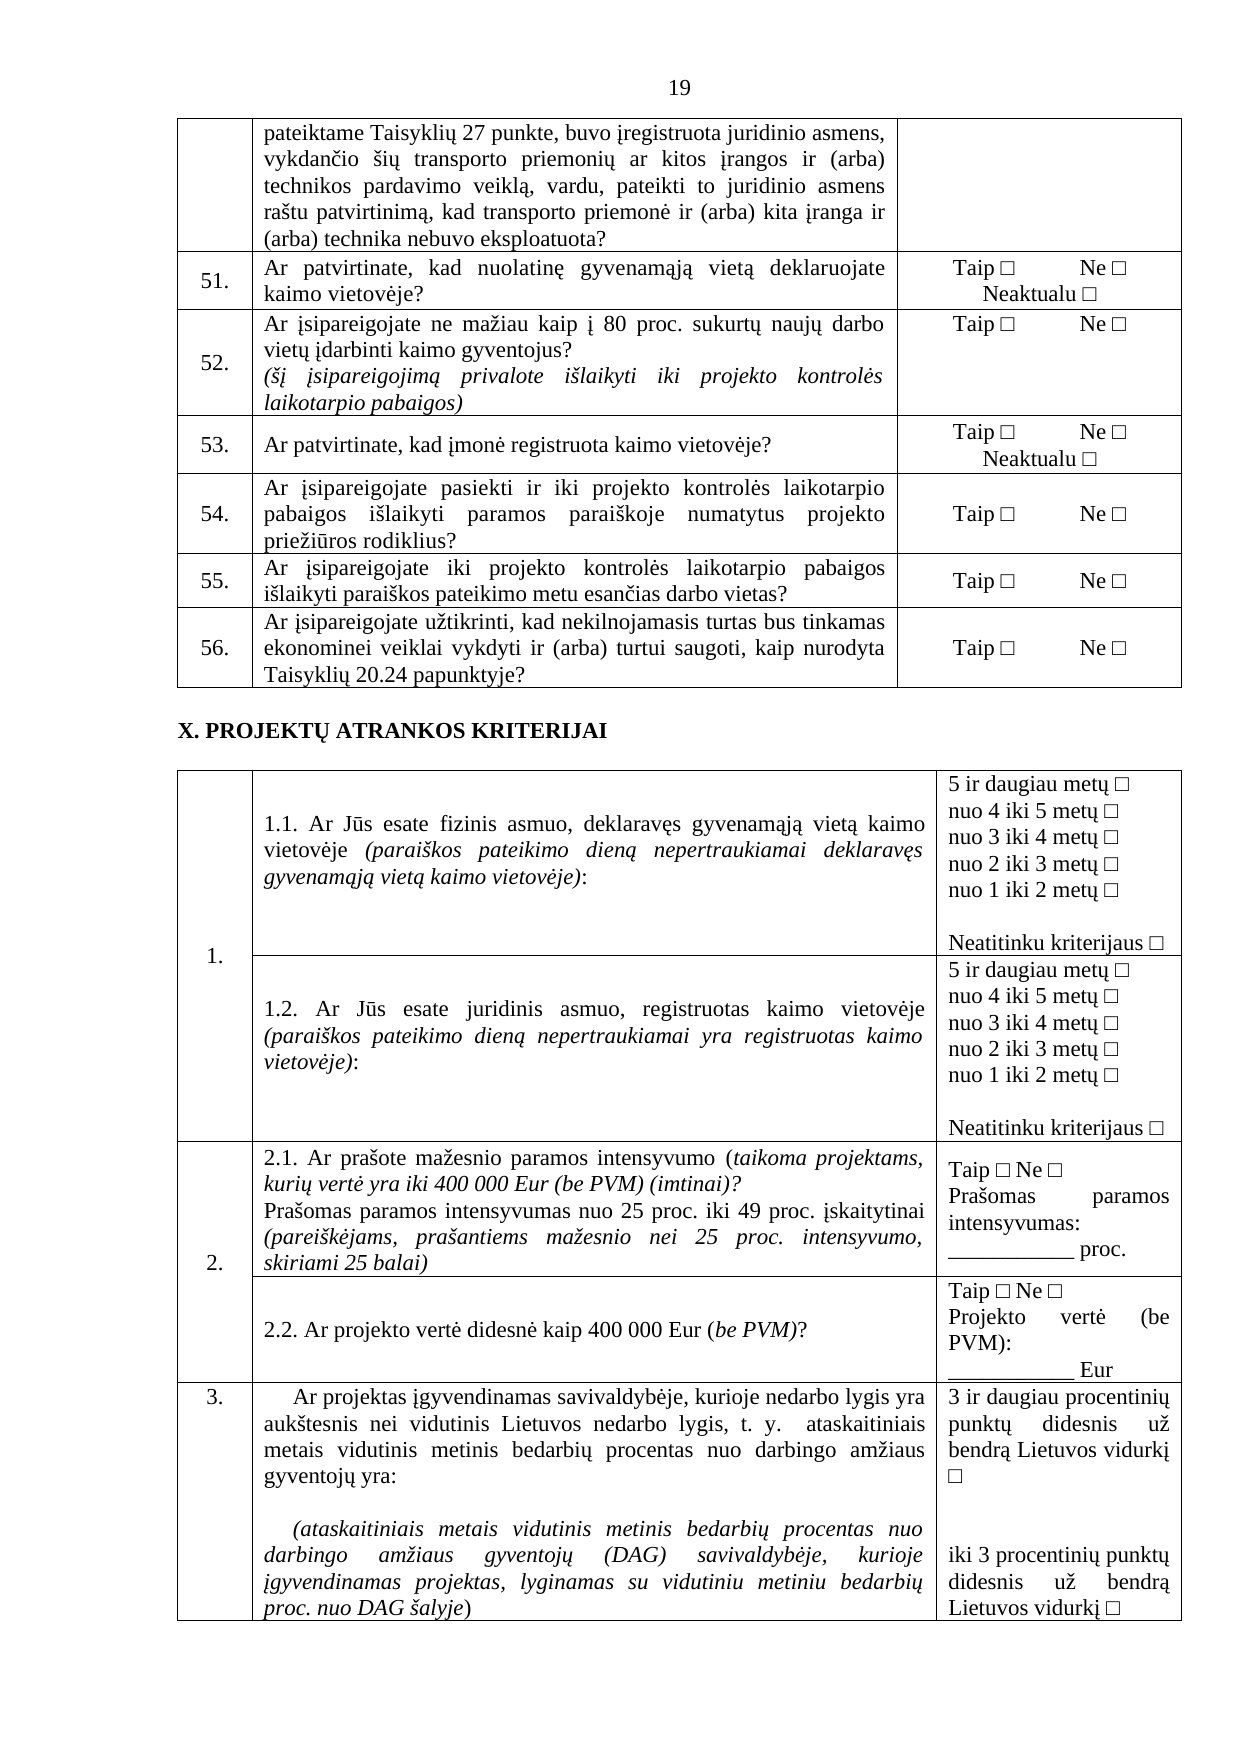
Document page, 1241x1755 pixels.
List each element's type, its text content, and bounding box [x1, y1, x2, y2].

table_header 5 ir daugiau metų □ nuo 4 iki 5 metų □ nuo 3 iki 4 metų □ nuo 2 iki 3 metų □ nuo 1 iki 2 metų □ Neatitinku kriterijaus □ [937, 771, 1181, 955]
table_cell 2.2. Ar projekto vertė didesnė kaip 400 000 Eur (be PVM)? [253, 1277, 936, 1382]
table_cell 3. [178, 1383, 252, 1620]
table_cell Ar projektas įgyvendinamas savivaldybėje, kurioje nedarbo lygis yra aukštesnis nei vidutinis Lietuvos nedarbo lygis, t. y. ataskaitiniais metais vidutinis metinis bedarbių procentas nuo darbingo amžiaus gyventojų yra: (ataskaitiniais metais vidutinis metinis bedarbių procentas nuo darbingo amžiaus gyventojų (DAG) savivaldybėje, kurioje įgyvendinamas projektas, lyginamas su vidutiniu metiniu bedarbių proc. nuo DAG šalyje) [253, 1383, 936, 1620]
table_header 1.1. Ar Jūs esate fizinis asmuo, deklaravęs gyvenamąją vietą kaimo vietovėje (paraiškos pateikimo dieną nepertraukiamai deklaravęs gyvenamąją vietą kaimo vietovėje): [253, 771, 936, 955]
table_cell Ar įsipareigojate pasiekti ir iki projekto kontrolės laikotarpio pabaigos išlaikyti paramos paraiškoje numatytus projekto priežiūros rodiklius? [253, 474, 897, 553]
table_cell Ar patvirtinate, kad nuolatinę gyvenamąją vietą deklaruojate kaimo vietovėje? [253, 252, 897, 309]
table_cell Taip □ Ne □ Prašomas paramos intensyvumas: ___________ proc. [937, 1142, 1181, 1276]
table_cell Taip □ Ne □ Neaktualu □ [898, 252, 1181, 309]
table_cell Taip □ Ne □ [898, 310, 1181, 415]
table_cell pateiktame Taisyklių 27 punkte, buvo įregistruota juridinio asmens, vykdančio šių transporto priemonių ar kitos įrangos ir (arba) technikos pardavimo veiklą, vardu, pateikti to juridinio asmens raštu patvirtinimą, kad transporto priemonė ir (arba) kita įranga ir (arba) technika nebuvo eksploatuota? [253, 119, 897, 251]
table_cell 55. [178, 554, 252, 607]
table_cell [178, 119, 252, 251]
table_cell 56. [178, 608, 252, 687]
table_cell [898, 119, 1181, 251]
table_cell Ar patvirtinate, kad įmonė registruota kaimo vietovėje? [253, 416, 897, 473]
table_header 1. [178, 771, 252, 1141]
table_cell 3 ir daugiau procentinių punktų didesnis už bendrą Lietuvos vidurkį □ iki 3 procentinių punktų didesnis už bendrą Lietuvos vidurkį □ [937, 1383, 1181, 1620]
table_cell Ar įsipareigojate užtikrinti, kad nekilnojamasis turtas bus tinkamas ekonominei veiklai vykdyti ir (arba) turtui saugoti, kaip nurodyta Taisyklių 20.24 papunktyje? [253, 608, 897, 687]
text X. PROJEKTŲ ATRANKOS KRITERIJAI [177, 717, 1181, 743]
table_cell 2.1. Ar prašote mažesnio paramos intensyvumo (taikoma projektams, kurių vertė yra iki 400 000 Eur (be PVM) (imtinai)? Prašomas paramos intensyvumas nuo 25 proc. iki 49 proc. įskaitytinai (pareiškėjams, prašantiems mažesnio nei 25 proc. intensyvumo, skiriami 25 balai) [253, 1142, 936, 1276]
table_cell 1.2. Ar Jūs esate juridinis asmuo, registruotas kaimo vietovėje (paraiškos pateikimo dieną nepertraukiamai yra registruotas kaimo vietovėje): [253, 956, 936, 1141]
table_cell Taip □ Ne □ [898, 554, 1181, 607]
table_cell 51. [178, 252, 252, 309]
table_cell 5 ir daugiau metų □ nuo 4 iki 5 metų □ nuo 3 iki 4 metų □ nuo 2 iki 3 metų □ nuo 1 iki 2 metų □ Neatitinku kriterijaus □ [937, 956, 1181, 1141]
table_cell 53. [178, 416, 252, 473]
table_cell 2. [178, 1142, 252, 1382]
table_cell 52. [178, 310, 252, 415]
table_cell 54. [178, 474, 252, 553]
table_cell Taip □ Ne □ [898, 474, 1181, 553]
table_cell Taip □ Ne □ [898, 608, 1181, 687]
table_cell Taip □ Ne □ Projekto vertė (be PVM): ___________ Eur [937, 1277, 1181, 1382]
table_cell Ar įsipareigojate iki projekto kontrolės laikotarpio pabaigos išlaikyti paraiškos pateikimo metu esančias darbo vietas? [253, 554, 897, 607]
table_cell Ar įsipareigojate ne mažiau kaip į 80 proc. sukurtų naujų darbo vietų įdarbinti kaimo gyventojus? (šį įsipareigojimą privalote išlaikyti iki projekto kontrolės laikotarpio pabaigos) [253, 310, 897, 415]
table_cell Taip □ Ne □ Neaktualu □ [898, 416, 1181, 473]
